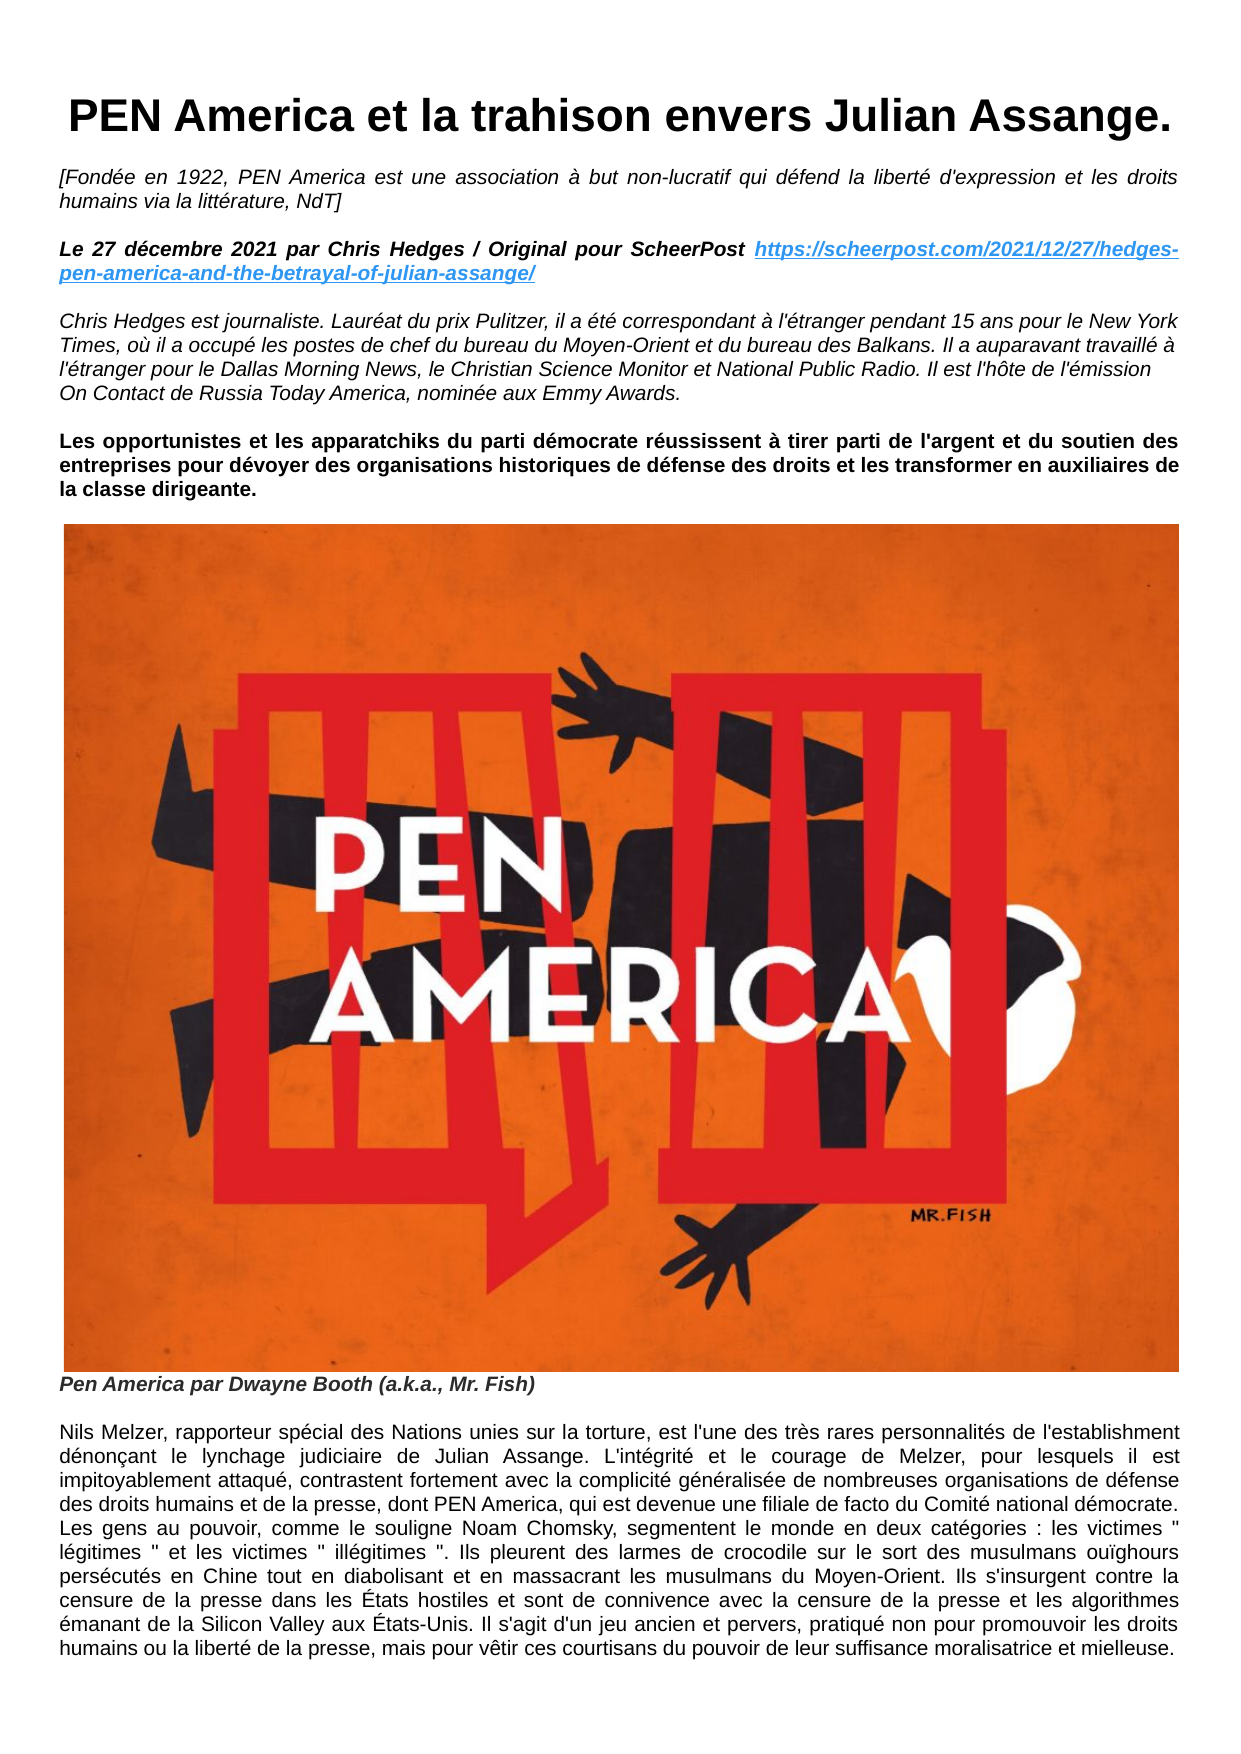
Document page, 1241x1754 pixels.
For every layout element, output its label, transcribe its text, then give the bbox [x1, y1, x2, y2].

text Pen America par Dwayne Booth (a.k.a., Mr. Fish) [59, 524, 1181, 1396]
text PEN America et la trahison envers Julian Assange. [59, 88, 1181, 141]
picture [63, 524, 1179, 1372]
text [Fondée en 1922, PEN America est une association à but non-lucratif qui défend la liberté d'expression et les droits humains via la littérature, NdT] [59, 165, 1181, 213]
text Le 27 décembre 2021 par Chris Hedges / Original pour ScheerPost https://scheerpost.com/2021/12/27/hedges-pen-america-and-the-betrayal-of-julian-assange/ [59, 237, 1181, 285]
text Les opportunistes et les apparatchiks du parti démocrate réussissent à tirer parti de l'argent et du soutien des entreprises pour dévoyer des organisations historiques de défense des droits et les transformer en auxiliaires de la classe dirigeante. [59, 429, 1181, 501]
text Nils Melzer, rapporteur spécial des Nations unies sur la torture, est l'une des très rares personnalités de l'establishment dénonçant le lynchage judiciaire de Julian Assange. L'intégrité et le courage de Melzer, pour lesquels il est impitoyablement attaqué, contrastent fortement avec la complicité généralisée de nombreuses organisations de défense des droits humains et de la presse, dont PEN America, qui est devenue une filiale de facto du Comité national démocrate. Les gens au pouvoir, comme le souligne Noam Chomsky, segmentent le monde en deux catégories : les victimes " légitimes " et les victimes " illégitimes ". Ils pleurent des larmes de crocodile sur le sort des musulmans ouïghours persécutés en Chine tout en diabolisant et en massacrant les musulmans du Moyen-Orient. Ils s'insurgent contre la censure de la presse dans les États hostiles et sont de connivence avec la censure de la presse et les algorithmes émanant de la Silicon Valley aux États-Unis. Il s'agit d'un jeu ancien et pervers, pratiqué non pour promouvoir les droits humains ou la liberté de la presse, mais pour vêtir ces courtisans du pouvoir de leur suffisance moralisatrice et mielleuse. [59, 1420, 1181, 1659]
text Chris Hedges est journaliste. Lauréat du prix Pulitzer, il a été correspondant à l'étranger pendant 15 ans pour le New York Times, où il a occupé les postes de chef du bureau du Moyen-Orient et du bureau des Balkans. Il a auparavant travaillé à l'étranger pour le Dallas Morning News, le Christian Science Monitor et National Public Radio. Il est l'hôte de l'émission On Contact de Russia Today America, nominée aux Emmy Awards. [59, 309, 1181, 405]
